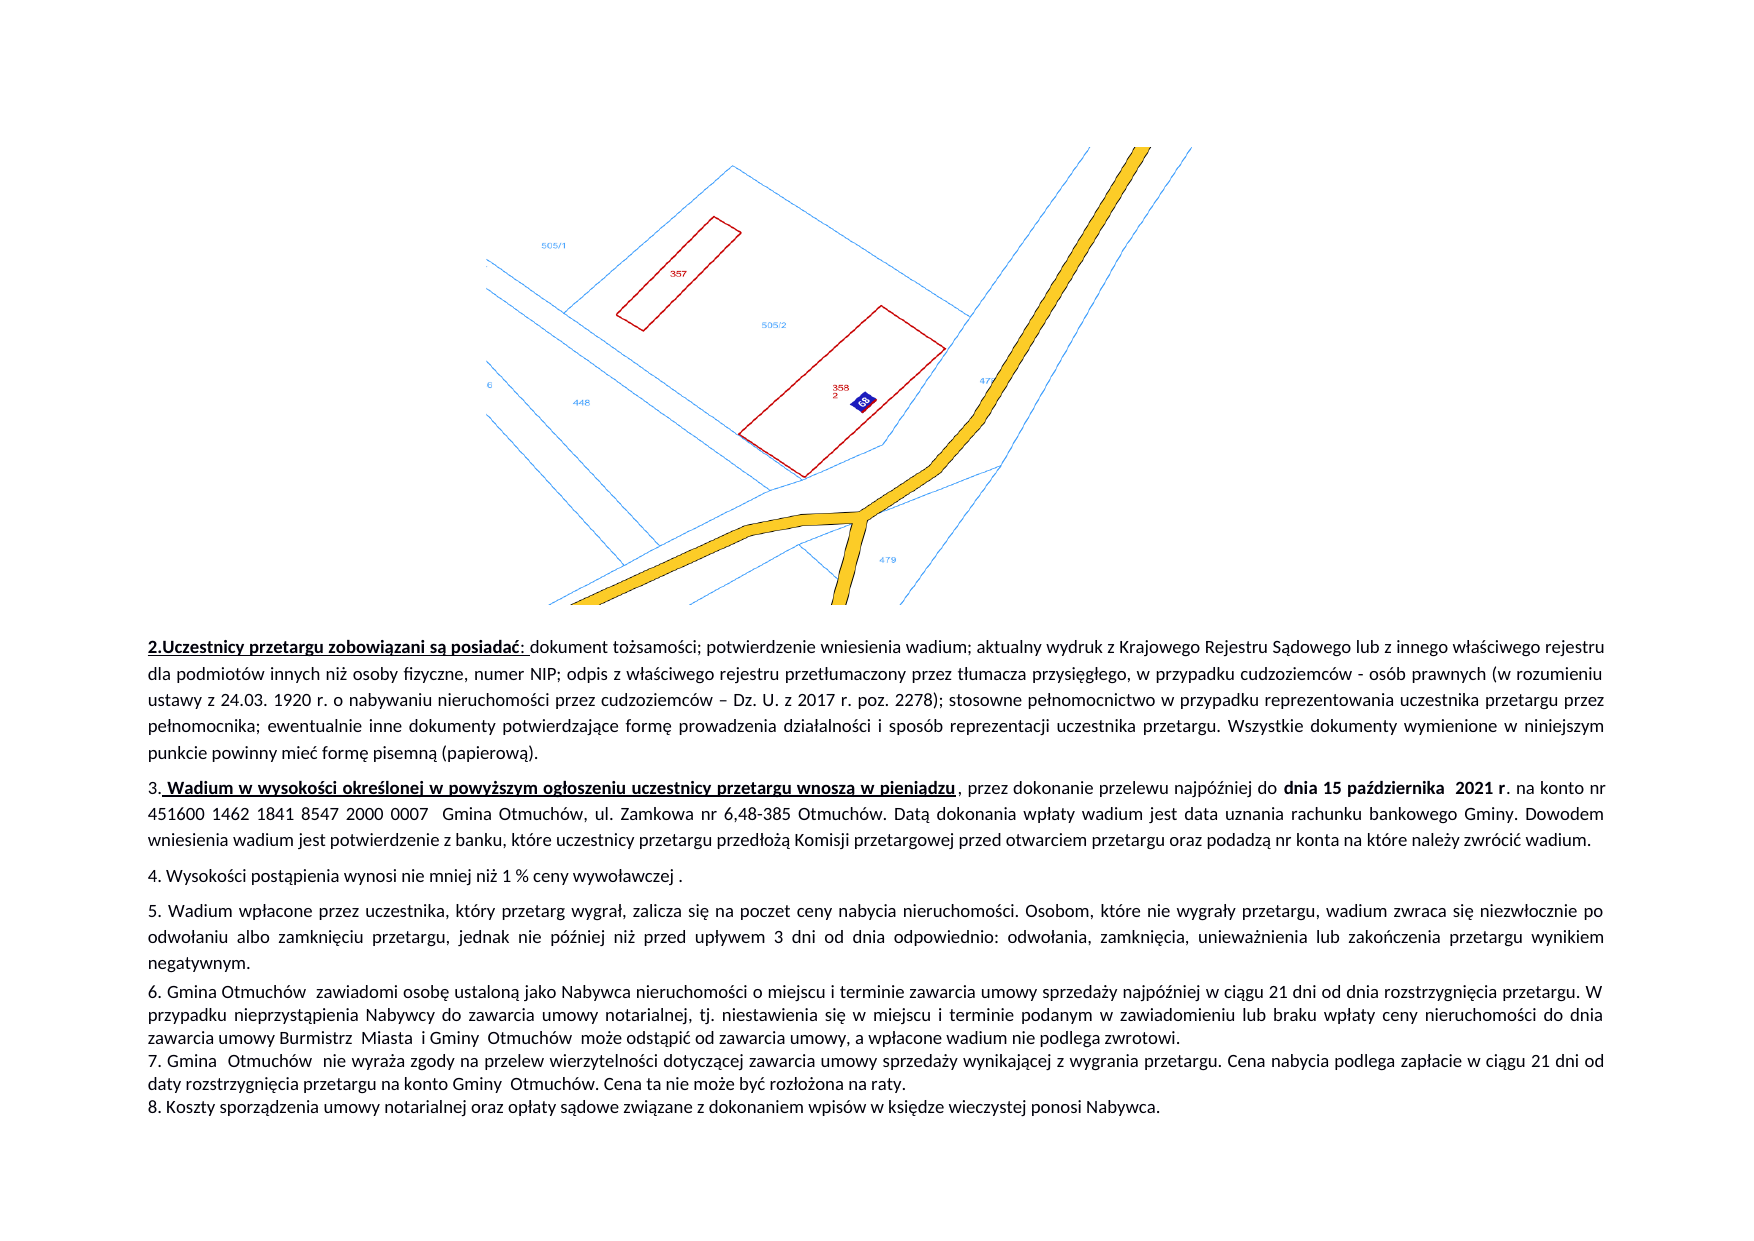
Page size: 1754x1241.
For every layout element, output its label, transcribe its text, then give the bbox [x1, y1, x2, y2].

text 2.Uczestnicy przetargu zobowiązani są posiadać: dokument tożsamości; potwierdzenie wniesienia wadium; aktualny wydruk z Krajowego Rejestru Sądowego lub z innego właściwego rejestru dla podmiotów innych niż osoby fizyczne, numer NIP; odpis z właściwego rejestru przetłumaczony przez tłumacza przysięgłego, w przypadku cudzoziemców - osób prawnych (w rozumieniu ustawy z 24.03. 1920 r. o nabywaniu nieruchomości przez cudzoziemców – Dz. U. z 2017 r. poz. 2278); stosowne pełnomocnictwo w przypadku reprezentowania uczestnika przetargu przez pełnomocnika; ewentualnie inne dokumenty potwierdzające formę prowadzenia działalności i sposób reprezentacji uczestnika przetargu. Wszystkie dokumenty wymienione w niniejszym punkcie powinny mieć formę pisemną (papierową). [148, 635, 1606, 764]
text 7. Gmina Otmuchów nie wyraża zgody na przelew wierzytelności dotyczącej zawarcia umowy sprzedaży wynikającej z wygrania przetargu. Cena nabycia podlega zapłacie w ciągu 21 dni od daty rozstrzygnięcia przetargu na konto Gminy Otmuchów. Cena ta nie może być rozłożona na raty. [148, 1049, 1606, 1095]
text 6. Gmina Otmuchów zawiadomi osobę ustaloną jako Nabywca nieruchomości o miejscu i terminie zawarcia umowy sprzedaży najpóźniej w ciągu 21 dni od dnia rozstrzygnięcia przetargu. W przypadku nieprzystąpienia Nabywcy do zawarcia umowy notarialnej, tj. niestawienia się w miejscu i terminie podanym w zawiadomieniu lub braku wpłaty ceny nieruchomości do dnia zawarcia umowy Burmistrz Miasta i Gminy Otmuchów może odstąpić od zawarcia umowy, a wpłacone wadium nie podlega zwrotowi. [148, 981, 1606, 1049]
text 4. Wysokości postąpienia wynosi nie mniej niż 1 % ceny wywoławczej . [148, 864, 1606, 887]
text 3. Wadium w wysokości określonej w powyższym ogłoszeniu uczestnicy przetargu wnoszą w pieniądzu, przez dokonanie przelewu najpóźniej do dnia 15 października 2021 r. na konto nr 451600 1462 1841 8547 2000 0007 Gmina Otmuchów, ul. Zamkowa nr 6,48-385 Otmuchów. Datą dokonania wpłaty wadium jest data uznania rachunku bankowego Gminy. Dowodem wniesienia wadium jest potwierdzenie z banku, które uczestnicy przetargu przedłożą Komisji przetargowej przed otwarciem przetargu oraz podadzą nr konta na które należy zwrócić wadium. [148, 776, 1606, 852]
text 8. Koszty sporządzenia umowy notarialnej oraz opłaty sądowe związane z dokonaniem wpisów w księdze wieczystej ponosi Nabywca. [148, 1095, 1606, 1118]
text 5. Wadium wpłacone przez uczestnika, który przetarg wygrał, zalicza się na poczet ceny nabycia nieruchomości. Osobom, które nie wygrały przetargu, wadium zwraca się niezwłocznie po odwołaniu albo zamknięciu przetargu, jednak nie później niż przed upływem 3 dni od dnia odpowiednio: odwołania, zamknięcia, unieważnienia lub zakończenia przetargu wynikiem negatywnym. [148, 899, 1606, 974]
